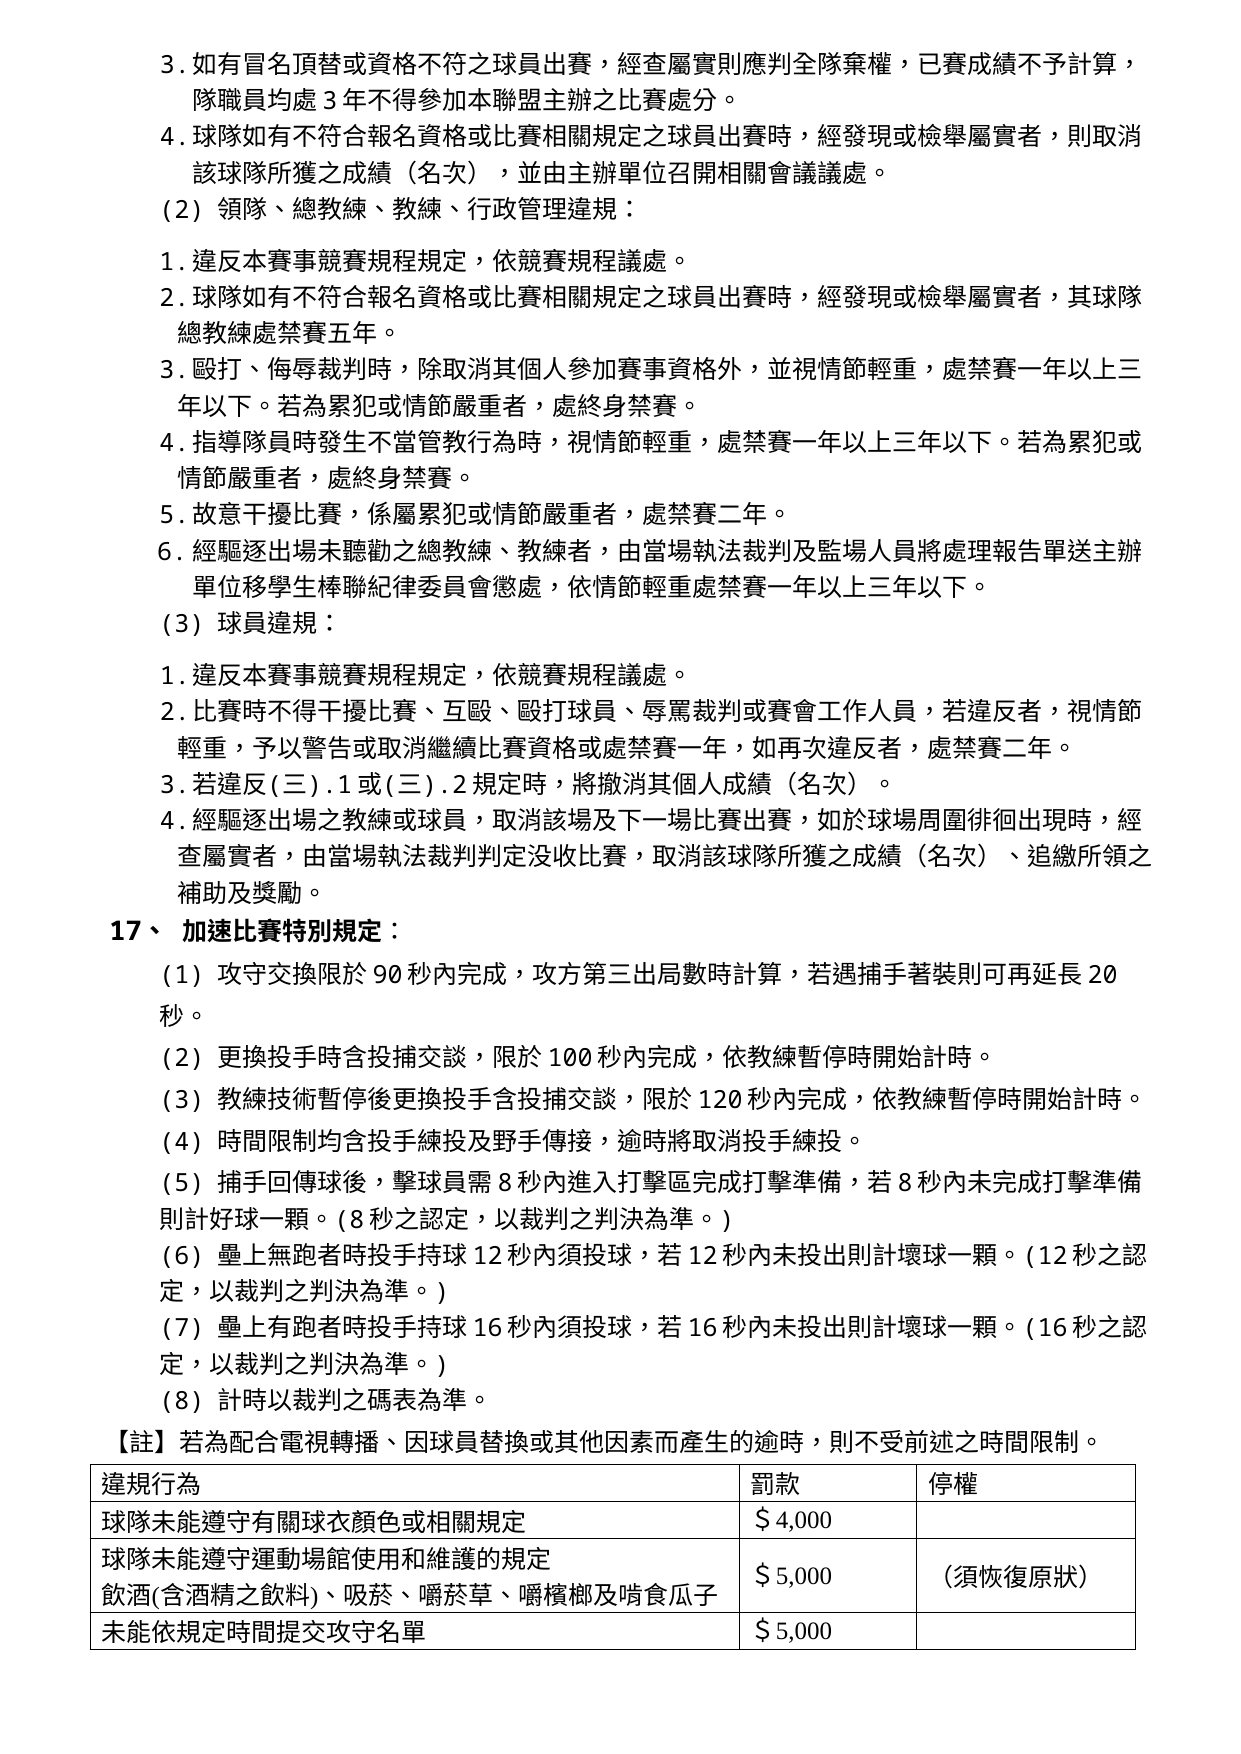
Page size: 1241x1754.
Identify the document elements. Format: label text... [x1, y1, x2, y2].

list 計時以裁判之碼表為準。 [159, 1380, 1167, 1417]
list 違反本賽事競賽規程規定，依競賽規程議處。 [159, 656, 1167, 692]
list 時間限制均含投手練投及野手傳接，逾時將取消投手練投。 [159, 1121, 1167, 1157]
list 球隊如有不符合報名資格或比賽相關規定之球員出賽時，經發現或檢舉屬實者，則取消該球隊所獲之成績（名次），並由主辦單位召開相關會議議處。 [159, 117, 1167, 189]
list 更換投手時含投捕交談，限於100秒內完成，依教練暫停時開始計時。 [159, 1038, 1167, 1074]
list 壘上有跑者時投手持球16秒內須投球，若16秒內未投出則計壞球一顆。(16秒之認定，以裁判之判決為準。) [159, 1308, 1167, 1380]
list 故意干擾比賽，係屬累犯或情節嚴重者，處禁賽二年。 [159, 495, 1167, 531]
list 若違反(三).1或(三).2規定時，將撤消其個人成績（名次）。 [159, 764, 1167, 801]
table_cell （須恢復原狀） [917, 1539, 1135, 1612]
list 壘上無跑者時投手持球12秒內須投球，若12秒內未投出則計壞球一顆。(12秒之認定，以裁判之判決為準。) [159, 1235, 1167, 1308]
table_cell 球隊未能遵守運動場館使用和維護的規定 飲酒(含酒精之飲料)、吸菸、嚼菸草、嚼檳榔及啃食瓜子 [91, 1539, 739, 1612]
list 比賽時不得干擾比賽、互毆、毆打球員、辱罵裁判或賽會工作人員，若違反者，視情節輕重，予以警告或取消繼續比賽資格或處禁賽一年，如再次違反者，處禁賽二年。 [159, 692, 1167, 764]
table_header 罰款 [740, 1465, 916, 1501]
list 加速比賽特別規定： [109, 909, 1167, 949]
table_cell 球隊未能遵守有關球衣顏色或相關規定 [91, 1502, 739, 1538]
text 【註】若為配合電視轉播、因球員替換或其他因素而產生的逾時，則不受前述之時間限制。 [59, 1422, 1167, 1458]
list 經驅逐出場未聽勸之總教練、教練者，由當場執法裁判及監場人員將處理報告單送主辦單位移學生棒聯紀律委員會懲處，依情節輕重處禁賽一年以上三年以下。 [157, 531, 1167, 604]
table_cell ＄5,000 [740, 1613, 916, 1649]
list 如有冒名頂替或資格不符之球員出賽，經查屬實則應判全隊棄權，已賽成績不予計算，隊職員均處3年不得參加本聯盟主辦之比賽處分。 [159, 44, 1167, 117]
table_header 停權 [917, 1465, 1135, 1501]
list 球隊如有不符合報名資格或比賽相關規定之球員出賽時，經發現或檢舉屬實者，其球隊總教練處禁賽五年。 [159, 277, 1167, 350]
table_cell ＄4,000 [740, 1502, 916, 1538]
list 捕手回傳球後，擊球員需8秒內進入打擊區完成打擊準備，若8秒內未完成打擊準備則計好球一顆。(8秒之認定，以裁判之判決為準。) [159, 1163, 1167, 1235]
list 毆打、侮辱裁判時，除取消其個人參加賽事資格外，並視情節輕重，處禁賽一年以上三年以下。若為累犯或情節嚴重者，處終身禁賽。 [159, 350, 1167, 422]
list 違反本賽事競賽規程規定，依競賽規程議處。 [159, 241, 1167, 277]
table_cell ＄5,000 [740, 1539, 916, 1612]
list 領隊、總教練、教練、行政管理違規： [159, 189, 1167, 226]
list 攻守交換限於90秒內完成，攻方第三出局數時計算，若遇捕手著裝則可再延長20秒。 [159, 954, 1167, 1032]
list 球員違規： [159, 604, 1167, 640]
table_cell [917, 1502, 1135, 1538]
list 教練技術暫停後更換投手含投捕交談，限於120秒內完成，依教練暫停時開始計時。 [159, 1079, 1167, 1116]
table_header 違規行為 [91, 1465, 739, 1501]
list 經驅逐出場之教練或球員，取消該場及下一場比賽出賽，如於球場周圍徘徊出現時，經查屬實者，由當場執法裁判判定没收比賽，取消該球隊所獲之成績（名次）、追繳所領之補助及獎勵。 [159, 801, 1167, 909]
table_cell 未能依規定時間提交攻守名單 [91, 1613, 739, 1649]
table_cell [917, 1613, 1135, 1649]
list 指導隊員時發生不當管教行為時，視情節輕重，處禁賽一年以上三年以下。若為累犯或情節嚴重者，處終身禁賽。 [159, 422, 1167, 495]
